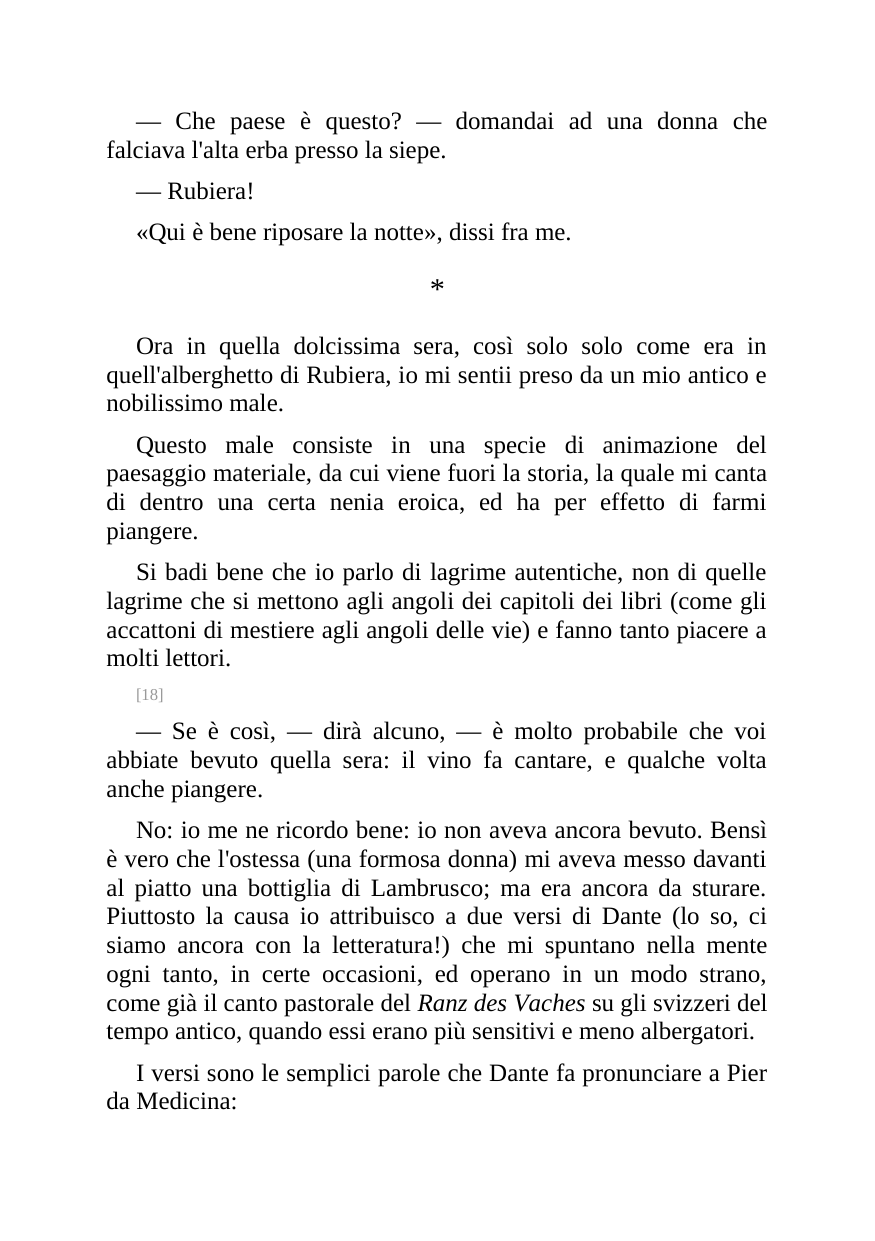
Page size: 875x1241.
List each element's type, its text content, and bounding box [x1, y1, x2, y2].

text — Se è così, — dirà alcuno, — è molto probabile che voi abbiate bevuto quella sera: il vino fa cantare, e qualche volta anche piangere. [106, 716, 768, 803]
text Questo male consiste in una specie di animazione del paesaggio materiale, da cui viene fuori la storia, la quale mi canta di dentro una certa nenia eroica, ed ha per effetto di farmi piangere. [106, 430, 768, 545]
text Si badi bene che io parlo di lagrime autentiche, non di quelle lagrime che si mettono agli angoli dei capitoli dei libri (come gli accattoni di mestiere agli angoli delle vie) e fanno tanto piacere a molti lettori. [106, 557, 768, 672]
text * [106, 271, 768, 306]
text I versi sono le semplici parole che Dante fa pronunciare a Pier da Medicina: [106, 1058, 768, 1115]
text — Rubiera! [106, 176, 768, 205]
text Ora in quella dolcissima sera, così solo solo come era in quell'alberghetto di Rubiera, io mi sentii preso da un mio antico e nobilissimo male. [106, 331, 768, 417]
text [18] [164, 685, 768, 704]
text «Qui è bene riposare la notte», dissi fra me. [106, 217, 768, 246]
text No: io me ne ricordo bene: io non aveva ancora bevuto. Bensì è vero che l'ostessa (una formosa donna) mi aveva messo davanti al piatto una bottiglia di Lambrusco; ma era ancora da sturare. Piuttosto la causa io attribuisco a due versi di Dante (lo so, ci siamo ancora con la letteratura!) che mi spuntano nella mente ogni tanto, in certe occasioni, ed operano in un modo strano, come già il canto pastorale del Ranz des Vaches su gli svizzeri del tempo antico, quando essi erano più sensitivi e meno albergatori. [106, 815, 768, 1045]
text [18] [106, 685, 136, 704]
text — Che paese è questo? — domandai ad una donna che falciava l'alta erba presso la siepe. [106, 106, 768, 164]
